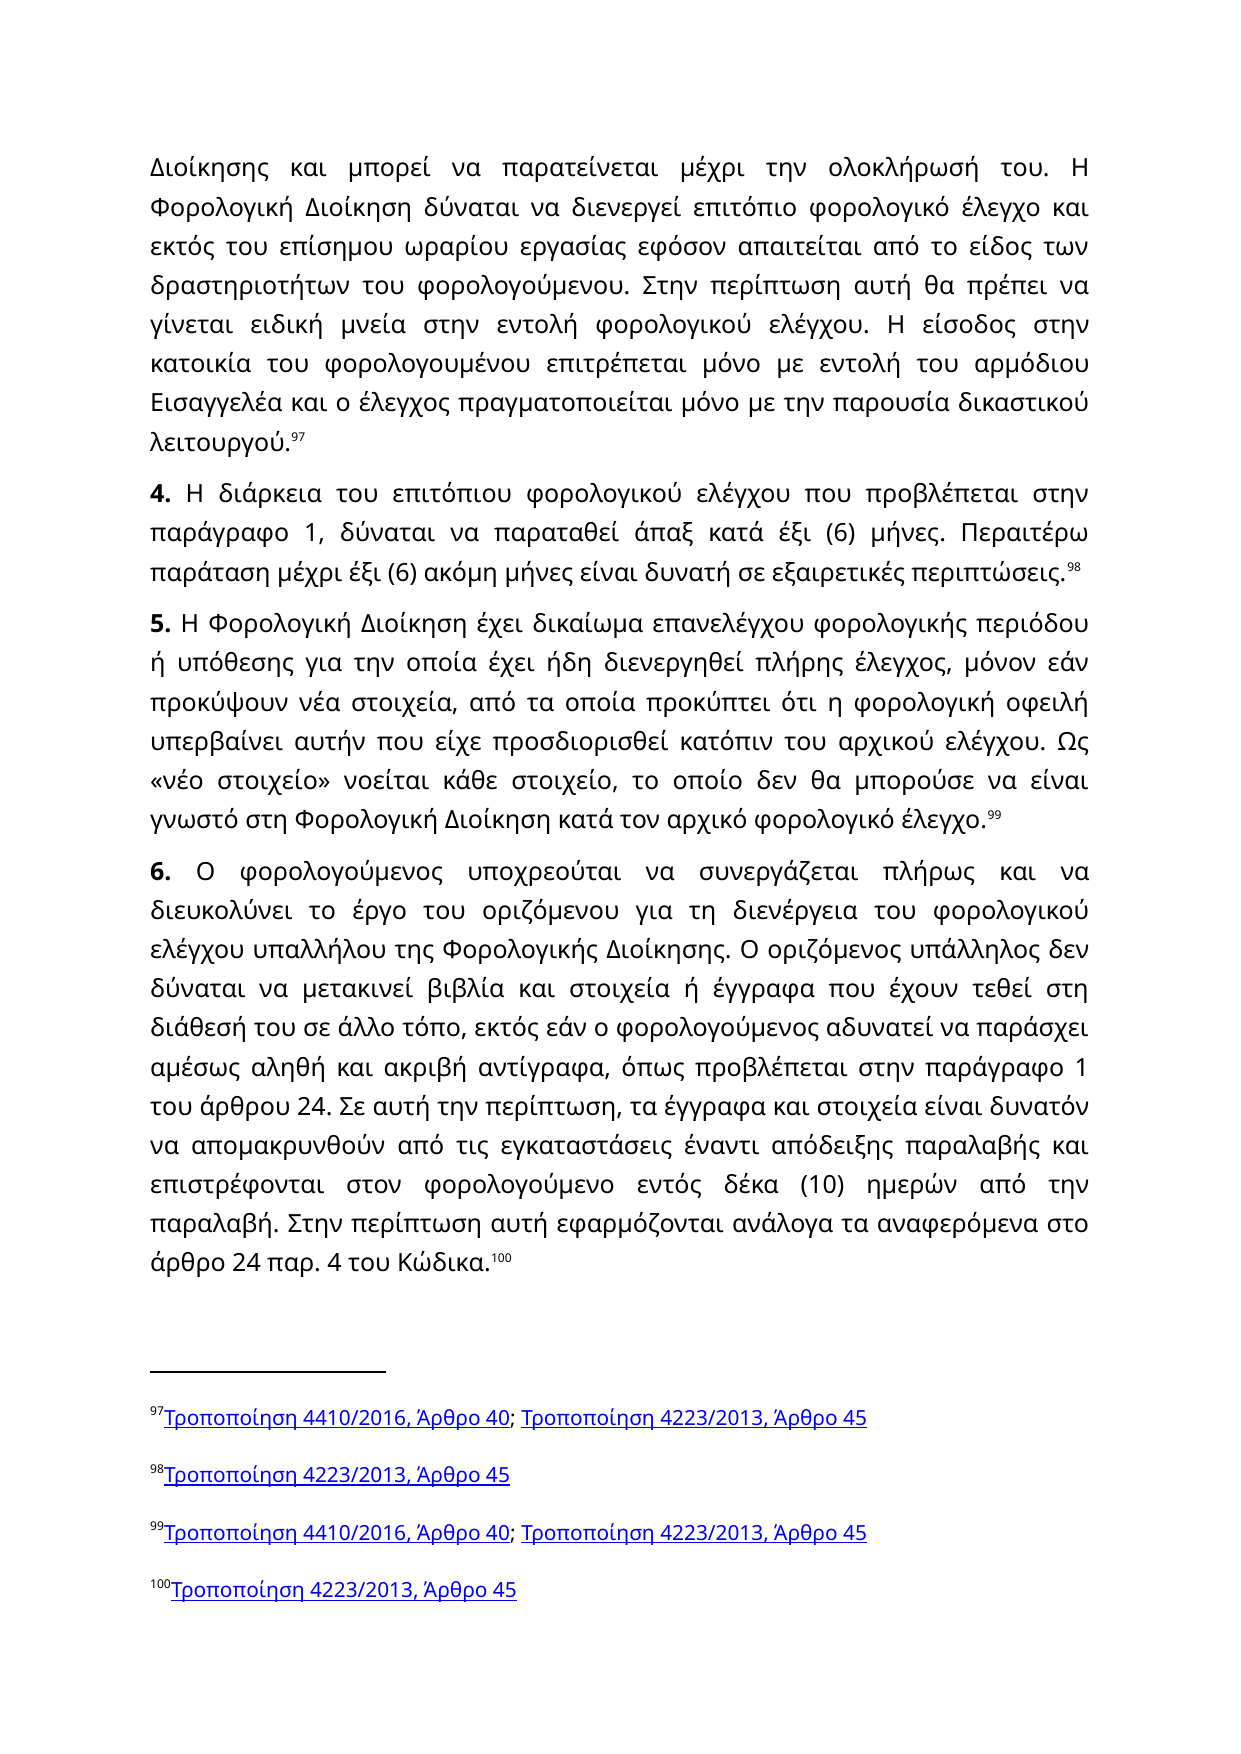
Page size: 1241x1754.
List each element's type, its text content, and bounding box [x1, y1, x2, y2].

text Τροποποίηση 4223/2013, Άρθρο 45 [150, 1460, 1090, 1489]
text 6. Ο φορολογούμενος υποχρεούται να συνεργάζεται πλήρως και να διευκολύνει το έργο του οριζόμενου για τη διενέργεια του φορολογικού ελέγχου υπαλλήλου της Φορολογικής Διοίκησης. Ο οριζόμενος υπάλληλος δεν δύναται να μετακινεί βιβλία και στοιχεία ή έγγραφα που έχουν τεθεί στη διάθεσή του σε άλλο τόπο, εκτός εάν ο φορολογούμενος αδυνατεί να παράσχει αμέσως αληθή και ακριβή αντίγραφα, όπως προβλέπεται στην παράγραφο 1 του άρθρου 24. Σε αυτή την περίπτωση, τα έγγραφα και στοιχεία είναι δυνατόν να απομακρυνθούν από τις εγκαταστάσεις έναντι απόδειξης παραλαβής και επιστρέφονται στον φορολογούμενο εντός δέκα (10) ημερών από την παραλαβή. Στην περίπτωση αυτή εφαρμόζονται ανάλογα τα αναφερόμενα στο άρθρο 24 παρ. 4 του Κώδικα. [150, 853, 1090, 1279]
text Τροποποίηση 4410/2016, Άρθρο 40; Τροποποίηση 4223/2013, Άρθρο 45 [150, 1403, 1090, 1431]
text 4. Η διάρκεια του επιτόπιου φορολογικού ελέγχου που προβλέπεται στην παράγραφο 1, δύναται να παραταθεί άπαξ κατά έξι (6) μήνες. Περαιτέρω παράταση μέχρι έξι (6) ακόμη μήνες είναι δυνατή σε εξαιρετικές περιπτώσεις. [150, 476, 1090, 588]
text 5. Η Φορολογική Διοίκηση έχει δικαίωμα επανελέγχου φορολογικής περιόδου ή υπόθεσης για την οποία έχει ήδη διενεργηθεί πλήρης έλεγχος, μόνον εάν προκύψουν νέα στοιχεία, από τα οποία προκύπτει ότι η φορολογική οφειλή υπερβαίνει αυτήν που είχε προσδιορισθεί κατόπιν του αρχικού ελέγχου. Ως «νέο στοιχείο» νοείται κάθε στοιχείο, το οποίο δεν θα μπορούσε να είναι γνωστό στη Φορολογική Διοίκηση κατά τον αρχικό φορολογικό έλεγχο. [150, 606, 1090, 836]
text Τροποποίηση 4410/2016, Άρθρο 40; Τροποποίηση 4223/2013, Άρθρο 45 [150, 1518, 1090, 1546]
text Τροποποίηση 4223/2013, Άρθρο 45 [150, 1576, 1090, 1604]
text Διοίκησης και μπορεί να παρατείνεται μέχρι την ολοκλήρωσή του. Η Φορολογική Διοίκηση δύναται να διενεργεί επιτόπιο φορολογικό έλεγχο και εκτός του επίσημου ωραρίου εργασίας εφόσον απαιτείται από το είδος των δραστηριοτήτων του φορολογούμενου. Στην περίπτωση αυτή θα πρέπει να γίνεται ειδική μνεία στην εντολή φορολογικού ελέγχου. Η είσοδος στην κατοικία του φορολογουμένου επιτρέπεται μόνο με εντολή του αρμόδιου Εισαγγελέα και ο έλεγχος πραγματοποιείται μόνο με την παρουσία δικαστικού λειτουργού. [150, 150, 1090, 458]
